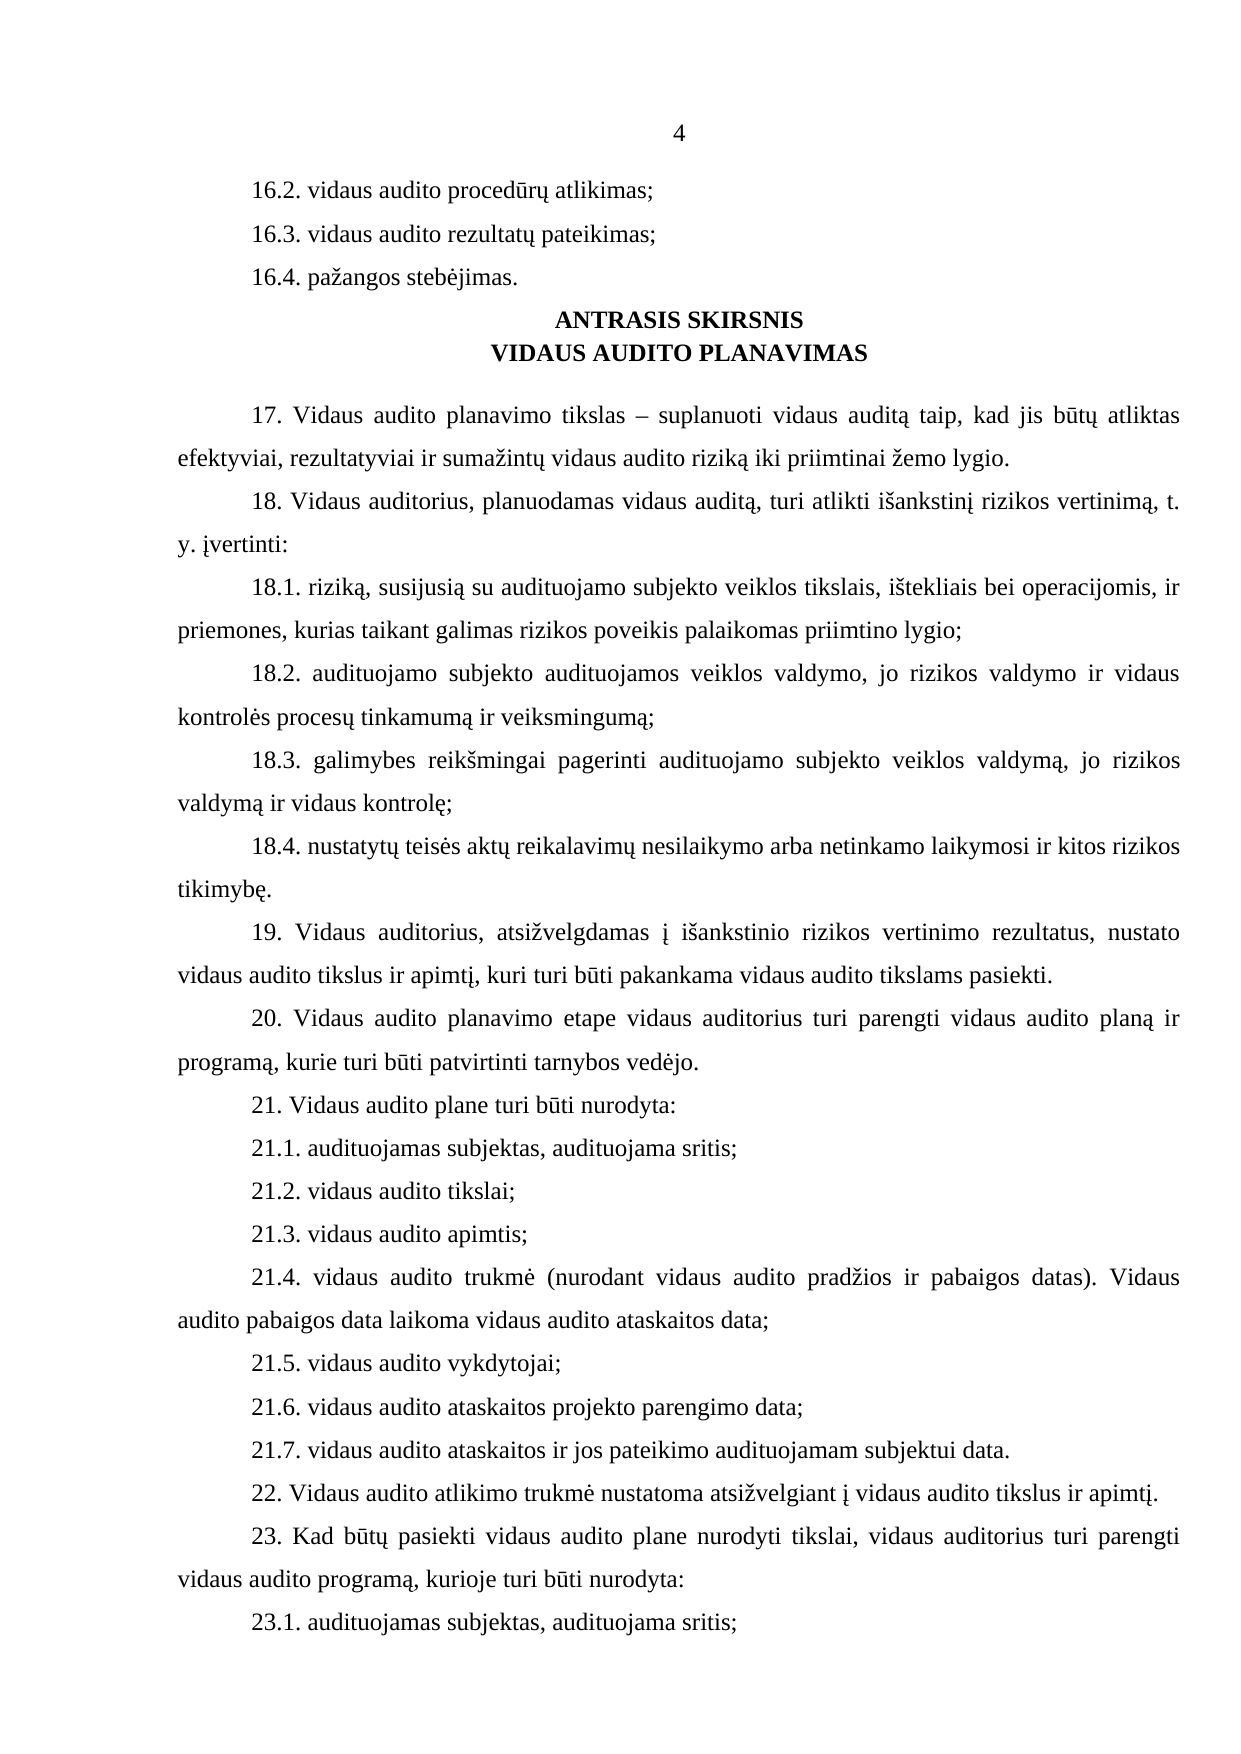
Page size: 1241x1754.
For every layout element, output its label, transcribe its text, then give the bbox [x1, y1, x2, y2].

text 22. Vidaus audito atlikimo trukmė nustatoma atsižvelgiant į vidaus audito tikslus ir apimtį. [177, 1478, 1181, 1507]
text ANTRASIS SKIRSNIS [177, 305, 1181, 334]
text 21.4. vidaus audito trukmė (nurodant vidaus audito pradžios ir pabaigos datas). Vidaus audito pabaigos data laikoma vidaus audito ataskaitos data; [177, 1262, 1181, 1334]
text 18.2. audituojamo subjekto audituojamos veiklos valdymo, jo rizikos valdymo ir vidaus kontrolės procesų tinkamumą ir veiksmingumą; [177, 658, 1181, 730]
text 21.3. vidaus audito apimtis; [177, 1219, 1181, 1248]
text 21.1. audituojamas subjektas, audituojama sritis; [177, 1133, 1181, 1162]
text 21.5. vidaus audito vykdytojai; [177, 1348, 1181, 1377]
text 18.1. riziką, susijusią su audituojamo subjekto veiklos tikslais, ištekliais bei operacijomis, ir priemones, kurias taikant galimas rizikos poveikis palaikomas priimtino lygio; [177, 572, 1181, 644]
text 21.6. vidaus audito ataskaitos projekto parengimo data; [177, 1392, 1181, 1420]
text 18.3. galimybes reikšmingai pagerinti audituojamo subjekto veiklos valdymą, jo rizikos valdymą ir vidaus kontrolę; [177, 745, 1181, 817]
text 21.2. vidaus audito tikslai; [177, 1176, 1181, 1205]
text 21. Vidaus audito plane turi būti nurodyta: [177, 1090, 1181, 1118]
text 18. Vidaus auditorius, planuodamas vidaus auditą, turi atlikti išankstinį rizikos vertinimą, t. y. įvertinti: [177, 486, 1181, 558]
text 20. Vidaus audito planavimo etape vidaus auditorius turi parengti vidaus audito planą ir programą, kurie turi būti patvirtinti tarnybos vedėjo. [177, 1003, 1181, 1075]
text 23. Kad būtų pasiekti vidaus audito plane nurodyti tikslai, vidaus auditorius turi parengti vidaus audito programą, kurioje turi būti nurodyta: [177, 1521, 1181, 1593]
text 16.4. pažangos stebėjimas. [177, 262, 1181, 291]
text 16.3. vidaus audito rezultatų pateikimas; [177, 219, 1181, 247]
text 16.2. vidaus audito procedūrų atlikimas; [177, 176, 1181, 204]
text 19. Vidaus auditorius, atsižvelgdamas į išankstinio rizikos vertinimo rezultatus, nustato vidaus audito tikslus ir apimtį, kuri turi būti pakankama vidaus audito tikslams pasiekti. [177, 917, 1181, 989]
text 23.1. audituojamas subjektas, audituojama sritis; [177, 1607, 1181, 1636]
text 17. Vidaus audito planavimo tikslas – suplanuoti vidaus auditą taip, kad jis būtų atliktas efektyviai, rezultatyviai ir sumažintų vidaus audito riziką iki priimtinai žemo lygio. [177, 400, 1181, 472]
text VIDAUS AUDITO PLANAVIMAS [177, 338, 1181, 367]
text 18.4. nustatytų teisės aktų reikalavimų nesilaikymo arba netinkamo laikymosi ir kitos rizikos tikimybę. [177, 831, 1181, 903]
text 21.7. vidaus audito ataskaitos ir jos pateikimo audituojamam subjektui data. [177, 1435, 1181, 1463]
